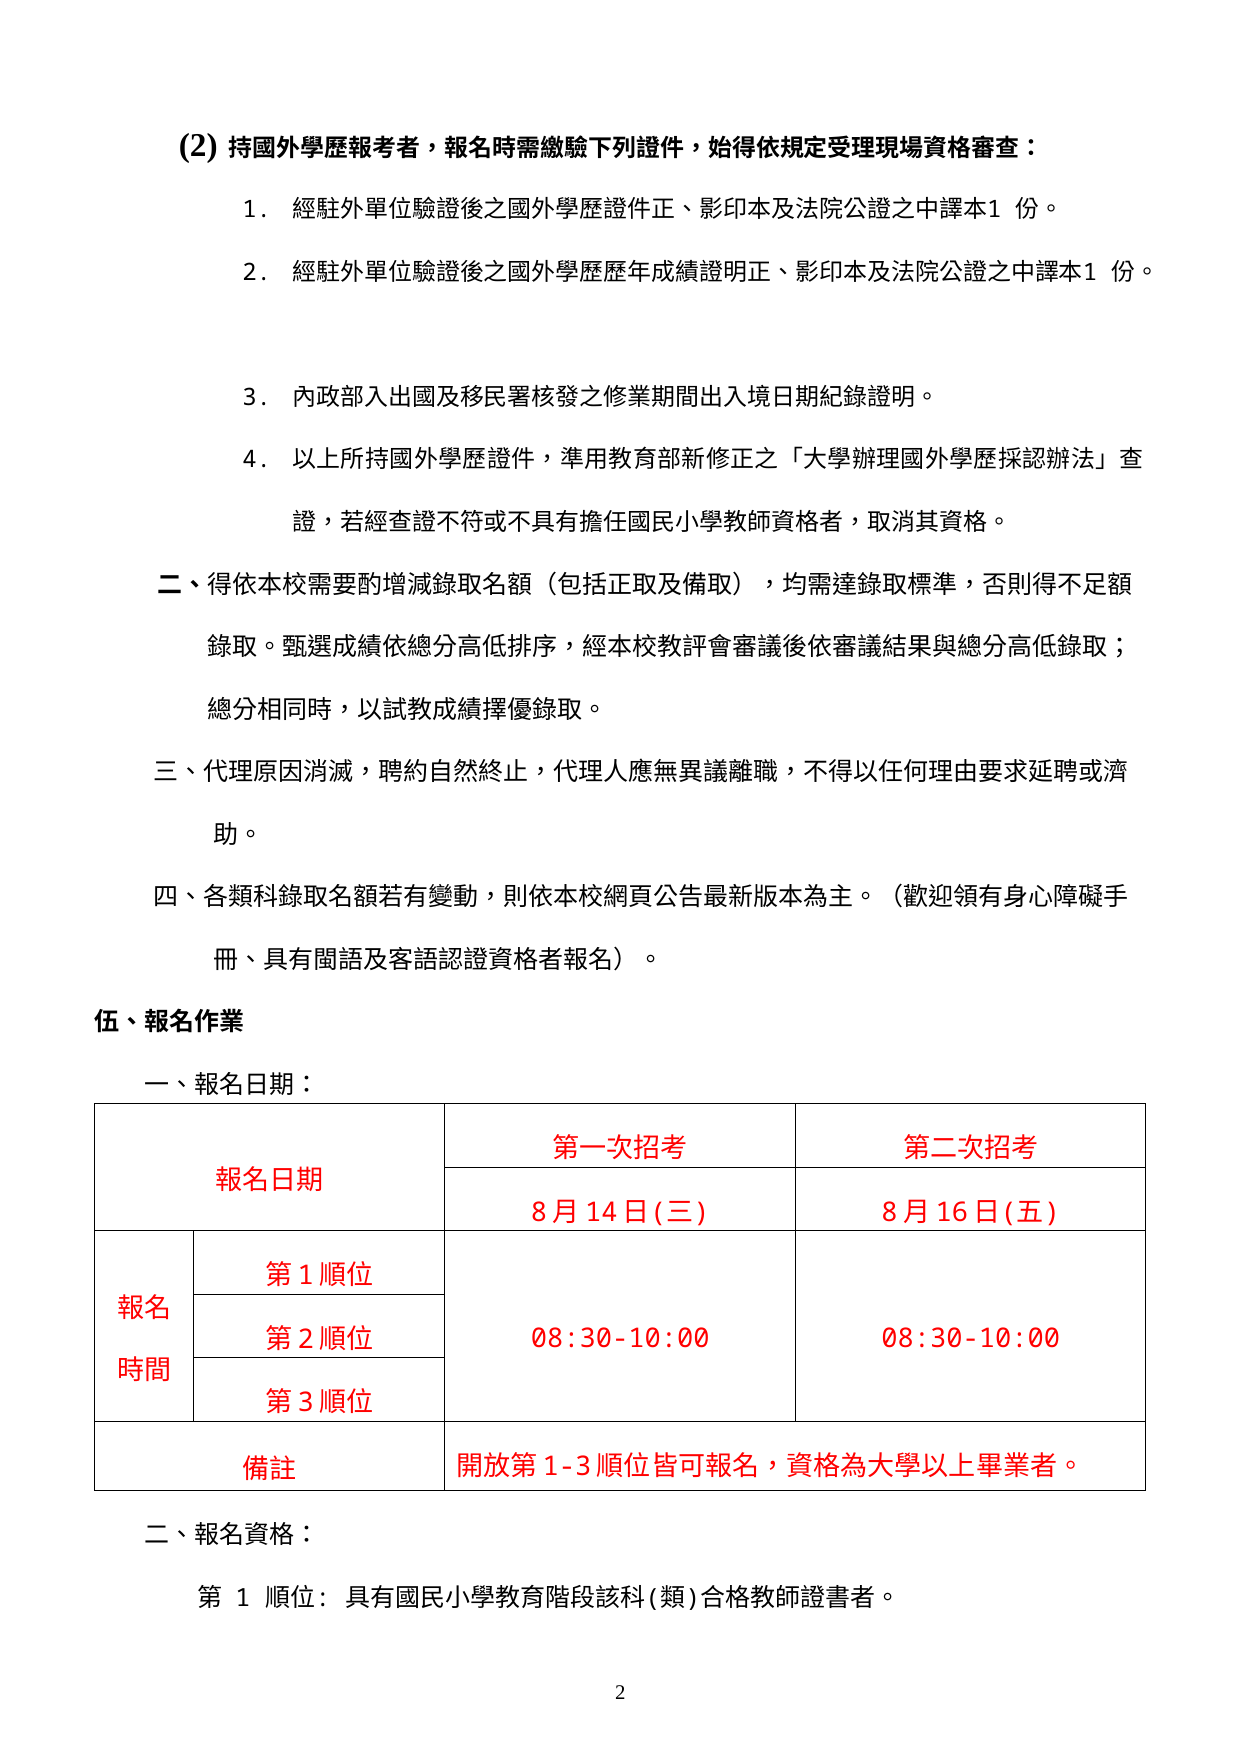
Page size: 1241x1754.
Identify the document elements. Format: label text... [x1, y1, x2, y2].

title 持國外學歷報考者，報名時需繳驗下列證件，始得依規定受理現場資格審查： [179, 103, 1146, 166]
table_cell 08:30-10:00 [796, 1231, 1145, 1421]
table_cell 備註 [95, 1422, 444, 1490]
table_header 第一次招考 [445, 1104, 795, 1167]
title 伍、報名作業 [94, 978, 1146, 1041]
table_cell 8月16日(五) [796, 1168, 1145, 1230]
table_header 第二次招考 [796, 1104, 1145, 1167]
table_cell 8月14日(三) [445, 1168, 795, 1230]
text 第 1 順位: 具有國民小學教育階段該科(類)合格教師證書者。 [198, 1554, 1146, 1616]
table_cell 報名時間 [95, 1231, 193, 1421]
text 二、報名資格： [144, 1491, 1146, 1554]
table_cell 第3順位 [194, 1358, 444, 1421]
text 二、得依本校需要酌增減錄取名額（包括正取及備取），均需達錄取標準，否則得不足額錄取。甄選成績依總分高低排序，經本校教評會審議後依審議結果與總分高低錄取；總分相同時，以試教成績擇優錄取。 [157, 541, 1146, 728]
table_header 報名日期 [95, 1104, 444, 1230]
table_cell 第1順位 [194, 1231, 444, 1294]
table_cell 第2順位 [194, 1295, 444, 1357]
title 三、代理原因消滅，聘約自然終止，代理人應無異議離職，不得以任何理由要求延聘或濟助。 [154, 728, 1146, 853]
list 以上所持國外學歷證件，準用教育部新修正之「大學辦理國外學歷採認辦法」查證，若經查證不符或不具有擔任國民小學教師資格者，取消其資格。 [242, 416, 1146, 541]
table_cell 開放第1-3順位皆可報名，資格為大學以上畢業者。 [445, 1422, 1145, 1490]
list 內政部入出國及移民署核發之修業期間出入境日期紀錄證明。 [242, 353, 1146, 416]
list 經駐外單位驗證後之國外學歷證件正、影印本及法院公證之中譯本1 份。 [242, 166, 1146, 228]
list 經駐外單位驗證後之國外學歷歷年成績證明正、影印本及法院公證之中譯本1 份。 [242, 228, 1146, 353]
title 四、各類科錄取名額若有變動，則依本校網頁公告最新版本為主。（歡迎領有身心障礙手冊、具有閩語及客語認證資格者報名）。 [154, 853, 1146, 978]
text 一、報名日期： [94, 1041, 1146, 1103]
table_cell 08:30-10:00 [445, 1231, 795, 1421]
